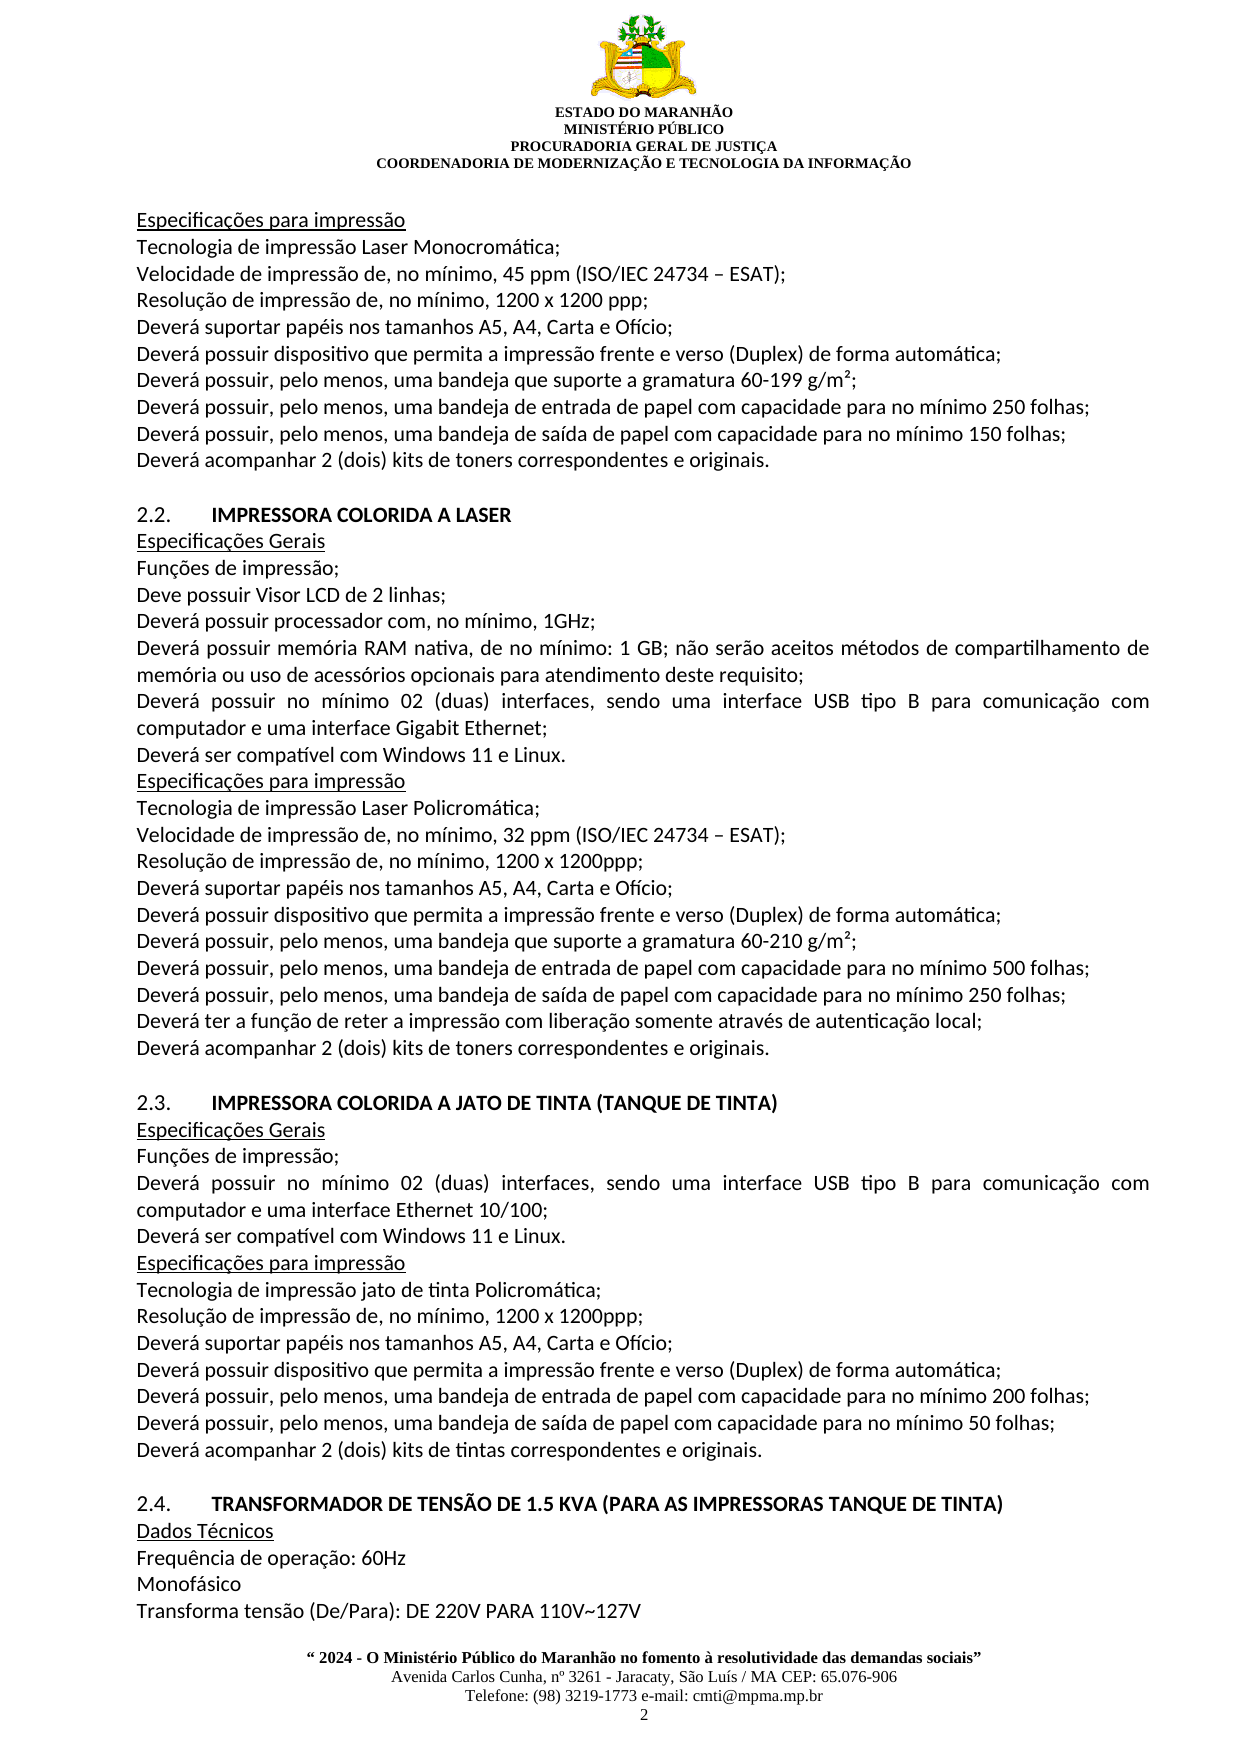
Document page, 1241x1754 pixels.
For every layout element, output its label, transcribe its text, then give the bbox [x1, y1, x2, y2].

list Tecnologia de impressão Laser Policromática; [136, 794, 1152, 821]
list TRANSFORMADOR DE TENSÃO DE 1.5 KVA (PARA AS IMPRESSORAS TANQUE DE TINTA) [136, 1489, 1152, 1517]
list Deverá suportar papéis nos tamanhos A5, A4, Carta e Ofício; [136, 1329, 1152, 1356]
list Deverá possuir, pelo menos, uma bandeja que suporte a gramatura 60-199 g/m²; [136, 366, 1152, 393]
list Especificações para impressão [136, 1249, 1152, 1276]
list Resolução de impressão de, no mínimo, 1200 x 1200ppp; [136, 1302, 1152, 1329]
list Especificações Gerais [136, 528, 1152, 554]
list Deverá acompanhar 2 (dois) kits de tintas correspondentes e originais. [136, 1436, 1152, 1462]
list Monofásico Transforma tensão (De/Para): DE 220V PARA 110V~127V [136, 1570, 1152, 1624]
list Deverá possuir no mínimo 02 (duas) interfaces, sendo uma interface USB tipo B para comunicação com computador e uma interface Ethernet 10/100; [136, 1169, 1152, 1222]
list Especificações Gerais [136, 1116, 1152, 1142]
list Deverá possuir, pelo menos, uma bandeja de entrada de papel com capacidade para no mínimo 200 folhas; [136, 1382, 1152, 1409]
list Velocidade de impressão de, no mínimo, 32 ppm (ISO/IEC 24734 – ESAT); [136, 821, 1152, 848]
list Deverá suportar papéis nos tamanhos A5, A4, Carta e Ofício; [136, 313, 1152, 340]
list Deve possuir Visor LCD de 2 linhas; [136, 581, 1152, 608]
list Funções de impressão; [136, 1142, 1152, 1169]
list Especificações para impressão [136, 206, 1152, 233]
list Deverá ser compatível com Windows 11 e Linux. [136, 741, 1152, 768]
list Deverá possuir, pelo menos, uma bandeja de saída de papel com capacidade para no mínimo 50 folhas; [136, 1409, 1152, 1436]
list Deverá possuir, pelo menos, uma bandeja de entrada de papel com capacidade para no mínimo 500 folhas; [136, 954, 1152, 981]
list Deverá possuir no mínimo 02 (duas) interfaces, sendo uma interface USB tipo B para comunicação com computador e uma interface Gigabit Ethernet; [136, 688, 1152, 741]
list Deverá possuir dispositivo que permita a impressão frente e verso (Duplex) de forma automática; [136, 340, 1152, 366]
list Deverá acompanhar 2 (dois) kits de toners correspondentes e originais. [136, 1034, 1152, 1061]
list Especificações para impressão [136, 768, 1152, 794]
list Deverá ser compatível com Windows 11 e Linux. [136, 1222, 1152, 1249]
list Deverá possuir, pelo menos, uma bandeja de saída de papel com capacidade para no mínimo 250 folhas; [136, 981, 1152, 1008]
list Deverá acompanhar 2 (dois) kits de toners correspondentes e originais. [136, 446, 1152, 473]
list Dados Técnicos Frequência de operação: 60Hz [136, 1517, 1152, 1570]
list Deverá possuir, pelo menos, uma bandeja que suporte a gramatura 60-210 g/m²; [136, 928, 1152, 954]
list IMPRESSORA COLORIDA A LASER [136, 500, 1152, 528]
list Deverá possuir processador com, no mínimo, 1GHz; [136, 608, 1152, 634]
list Deverá possuir, pelo menos, uma bandeja de entrada de papel com capacidade para no mínimo 250 folhas; [136, 393, 1152, 420]
list IMPRESSORA COLORIDA A JATO DE TINTA (TANQUE DE TINTA) [136, 1088, 1152, 1116]
list Deverá ter a função de reter a impressão com liberação somente através de autenticação local; [136, 1008, 1152, 1034]
list Deverá possuir dispositivo que permita a impressão frente e verso (Duplex) de forma automática; [136, 901, 1152, 928]
list Tecnologia de impressão Laser Monocromática; [136, 233, 1152, 260]
list Funções de impressão; [136, 554, 1152, 581]
list Deverá possuir memória RAM nativa, de no mínimo: 1 GB; não serão aceitos métodos de compartilhamento de memória ou uso de acessórios opcionais para atendimento deste requisito; [136, 634, 1152, 688]
list Deverá possuir dispositivo que permita a impressão frente e verso (Duplex) de forma automática; [136, 1356, 1152, 1382]
list Deverá possuir, pelo menos, uma bandeja de saída de papel com capacidade para no mínimo 150 folhas; [136, 420, 1152, 446]
list Resolução de impressão de, no mínimo, 1200 x 1200 ppp; [136, 286, 1152, 313]
list Velocidade de impressão de, no mínimo, 45 ppm (ISO/IEC 24734 – ESAT); [136, 260, 1152, 286]
list Resolução de impressão de, no mínimo, 1200 x 1200ppp; [136, 848, 1152, 874]
list Tecnologia de impressão jato de tinta Policromática; [136, 1276, 1152, 1302]
list Deverá suportar papéis nos tamanhos A5, A4, Carta e Ofício; [136, 874, 1152, 901]
